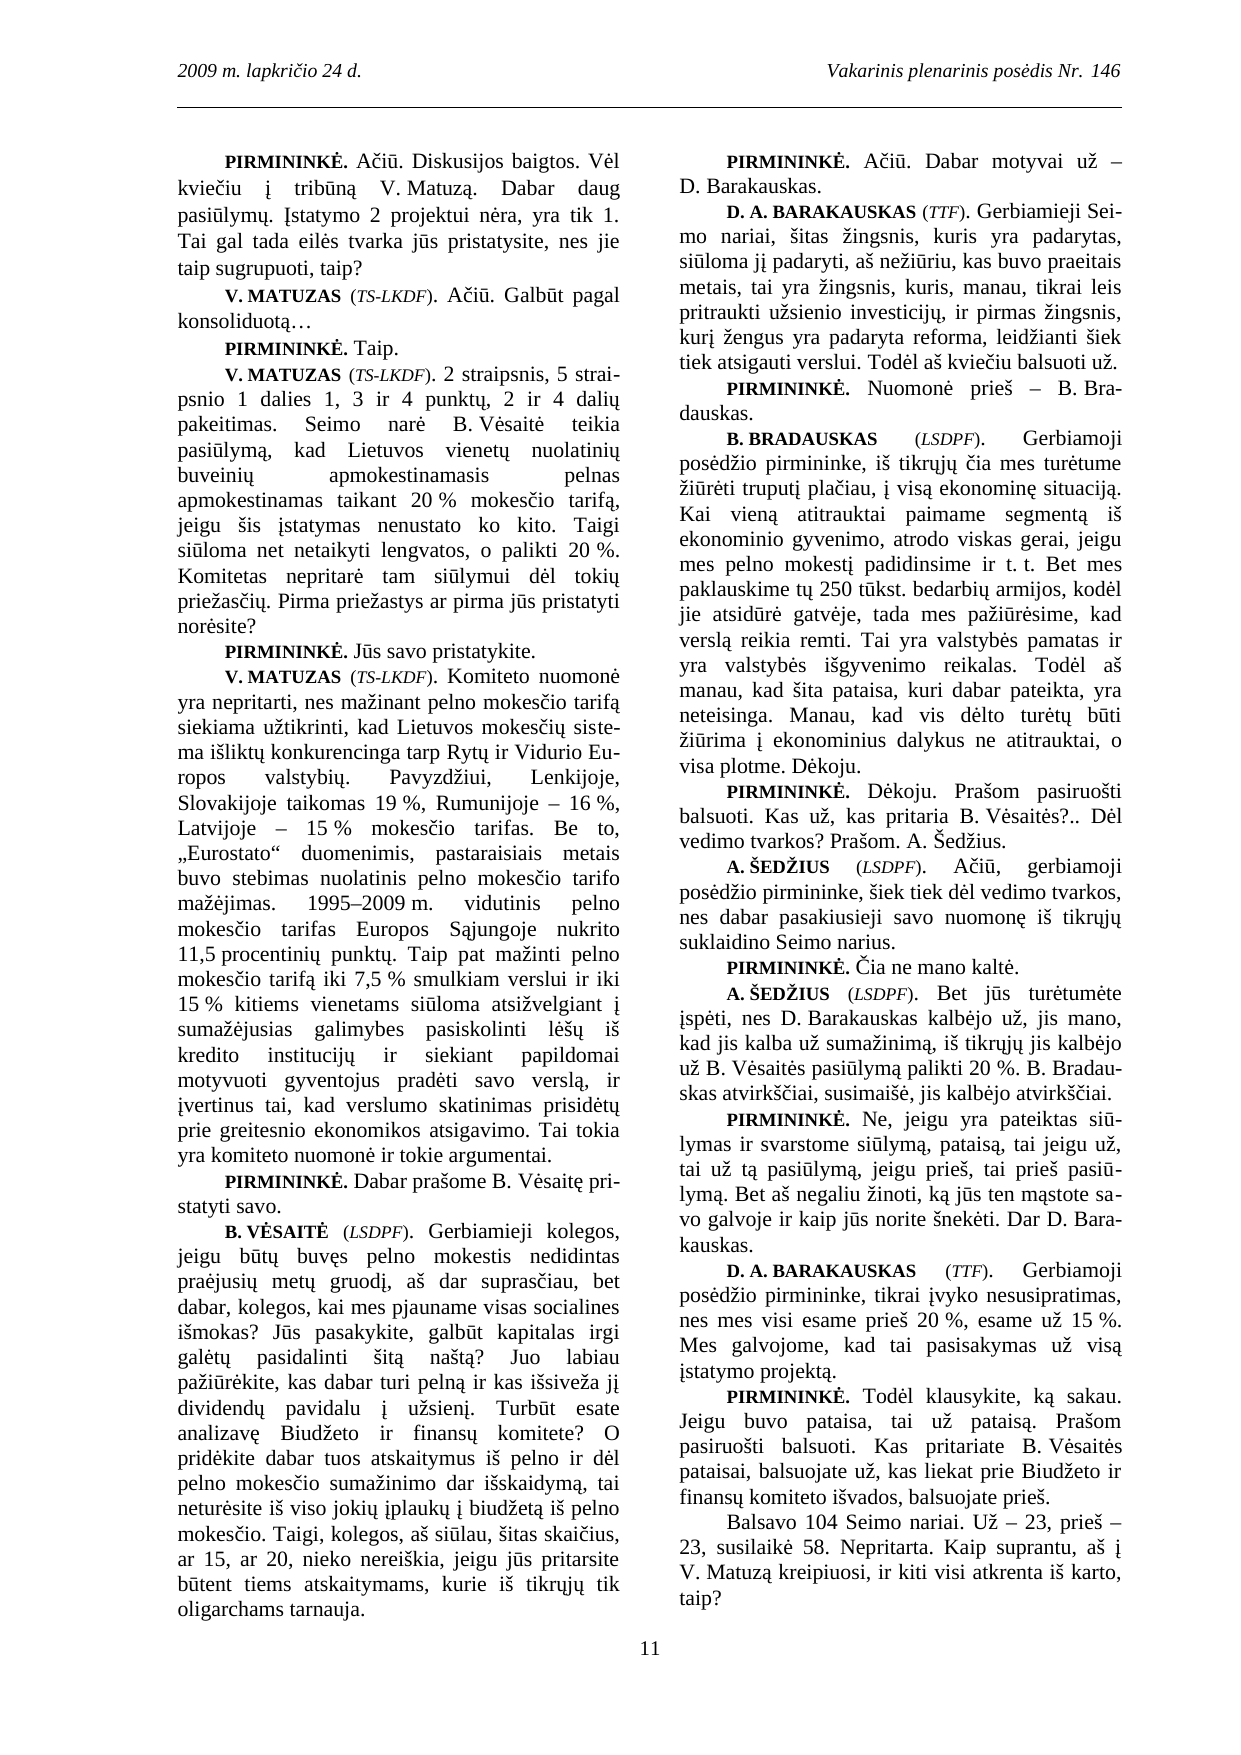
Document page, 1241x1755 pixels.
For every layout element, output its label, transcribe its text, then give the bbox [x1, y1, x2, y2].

text PIRMININKĖ. Nuomonė prieš – B. Bra­dauskas. [679, 374, 1122, 425]
text PIRMININKĖ. Jūs savo pristatykite. [177, 638, 620, 663]
text V. MATUZAS (TS-LKDF). Ačiū. Galbūt pagal konsoliduotą… [177, 281, 620, 334]
text PIRMININKĖ. Dėkoju. Prašom pasiruošti bal­suoti. Kas už, kas pritaria B. Vėsaitės?.. Dėl ve­dimo tvarkos? Prašom. A. Šedžius. [679, 778, 1122, 853]
text B. VĖSAITĖ (LSDPF). Gerbiamieji kolegos, jeigu būtų buvęs pelno mokestis nedidintas praėjusių metų gruodį, aš dar suprasčiau, bet dabar, kolegos, kai mes pjauname visas socialines išmokas? Jūs pasakykite, galbūt kapitalas irgi galėtų pa­sidalinti šitą naštą? Juo labiau pažiūrėkite, kas dabar turi pelną ir kas išsiveža jį dividendų pavidalu į užsienį. Turbūt esate analizavę Biudžeto ir finansų komitete? O pridėkite dabar tuos atskaitymus iš pelno ir dėl pelno mokesčio sumažinimo dar išskaidymą, tai neturėsite iš viso jokių įplaukų į biudžetą iš pelno mokesčio. Taigi, kolegos, aš siūlau, šitas skaičius, ar 15, ar 20, nieko nereiškia, jeigu jūs pritarsite būtent tiems atskaitymams, kurie iš tikrųjų tik oligarchams tarnauja. [177, 1218, 620, 1621]
text D. A. BARAKAUSKAS (TTF). Gerbiamieji Sei­mo nariai, šitas žingsnis, kuris yra padarytas, siūloma jį padaryti, aš nežiūriu, kas buvo praeitais me­tais, tai yra žingsnis, kuris, manau, tikrai leis pritraukti užsienio investicijų, ir pirmas žingsnis, kurį žengus yra padaryta reforma, leidžianti šiek tiek atsigauti verslui. Todėl aš kviečiu balsuoti už. [679, 198, 1122, 374]
text B. BRADAUSKAS (LSDPF). Gerbiamoji posėdžio pirmininke, iš tikrųjų čia mes turėtume žiū­rėti truputį plačiau, į visą ekonominę situaciją. Kai vieną atitrauktai paimame segmentą iš ekonominio gyvenimo, atrodo viskas gerai, jeigu mes pelno mokestį padidinsime ir t. t. Bet mes paklauskime tų 250 tūkst. bedarbių armijos, kodėl jie atsidūrė gatvėje, tada mes pažiūrėsime, kad verslą reikia remti. Tai yra valstybės pamatas ir yra val­s­tybės išgyvenimo reikalas. Todėl aš manau, kad ši­ta pataisa, kuri dabar pateikta, yra neteisinga. Manau, kad vis dėlto turėtų būti žiūrima į eko­nominius dalykus ne atitrauktai, o visa plotme. Dė­koju. [679, 425, 1122, 778]
text A. ŠEDŽIUS (LSDPF). Ačiū, gerbiamoji posėdžio pirmininke, šiek tiek dėl vedimo tvarkos, nes dabar pasakiusieji savo nuomonę iš tikrųjų suklaidino Seimo narius. [679, 853, 1122, 954]
text PIRMININKĖ. Todėl klausykite, ką sakau. Jeigu buvo pataisa, tai už pataisą. Prašom pasiruošti balsuoti. Kas pritariate B. Vėsaitės pataisai, balsuojate už, kas liekat prie Biudžeto ir finansų komiteto išvados, balsuojate prieš. [679, 1383, 1122, 1509]
text PIRMININKĖ. Ačiū. Diskusijos baigtos. Vėl kviečiu į tribūną V. Matuzą. Dabar daug pasiūlymų. Įstatymo 2 projektui nėra, yra tik 1. Tai gal tada eilės tvarka jūs pristatysite, nes jie taip sugrupuoti, taip? [177, 148, 620, 281]
text V. MATUZAS (TS-LKDF). Komiteto nuomonė yra nepritarti, nes mažinant pelno mokesčio tarifą siekiama užtikrinti, kad Lietuvos mokesčių sis­te­ma išliktų konkurencinga tarp Rytų ir Vidurio Eu­ropos valstybių. Pavyzdžiui, Lenkijoje, Slovakijoje taikomas 19 %, Rumunijoje – 16 %, Lat­vi­jo­je – 15 % mokesčio tarifas. Be to, „Eurostato“ duo­menimis, pastaraisiais metais buvo stebimas nuola­tinis pelno mokesčio tarifo mažėjimas. 1995–2009 m. vidutinis pelno mokesčio tarifas Europos Sąjungoje nukrito 11,5 procentinių punktų. Taip pat mažinti pelno mokesčio tarifą iki 7,5 % smulkiam verslui ir iki 15 % kitiems vienetams siūloma atsižvelgiant į sumažėjusias galimybes pasiskolinti lėšų iš kredito institucijų ir siekiant papildomai motyvuoti gyventojus pradėti savo verslą, ir įvertinus tai, kad verslumo skatinimas prisidėtų prie greitesnio ekonomikos atsigavimo. Tai tokia yra komiteto nuomonė ir tokie argumentai. [177, 663, 620, 1168]
text A. ŠEDŽIUS (LSDPF). Bet jūs turėtumėte įspėti, nes D. Barakauskas kalbėjo už, jis mano, kad jis kalba už sumažinimą, iš tikrųjų jis kalbėjo už B. Vė­saitės pasiūlymą palikti 20 %. B. Bra­dau­s­kas atvirkščiai, susimaišė, jis kalbėjo atvirkščiai. [679, 979, 1122, 1106]
text Balsavo 104 Seimo nariai. Už – 23, prieš – 23, susilaikė 58. Nepritarta. Kaip suprantu, aš į V. Matuzą kreipiuosi, ir kiti visi atkrenta iš karto, taip? [679, 1509, 1122, 1610]
text PIRMININKĖ. Ne, jeigu yra pateiktas siū­lymas ir svarstome siūlymą, pataisą, tai jeigu už, tai už tą pasiūlymą, jeigu prieš, tai prieš pasiū­lymą. Bet aš negaliu žinoti, ką jūs ten mąstote sa­vo galvoje ir kaip jūs norite šnekėti. Dar D. Bara­kauskas. [679, 1106, 1122, 1257]
text V. MATUZAS (TS-LKDF). 2 straipsnis, 5 strai­psnio 1 dalies 1, 3 ir 4 punktų, 2 ir 4 dalių pakeitimas. Seimo narė B. Vėsaitė teikia pasiūlymą, kad Lietuvos vienetų nuolatinių buveinių apmokestinamasis pelnas apmokestinamas taikant 20 % mokesčio tarifą, jeigu šis įstatymas nenustato ko kito. Taigi siūloma net netaikyti lengvatos, o palikti 20 %. Komitetas nepritarė tam siūlymui dėl tokių priežasčių. Pirma priežastys ar pirma jūs pristatyti norėsite? [177, 361, 620, 638]
text PIRMININKĖ. Čia ne mano kaltė. [679, 954, 1122, 979]
text PIRMININKĖ. Ačiū. Dabar motyvai už – D. Barakauskas. [679, 148, 1122, 198]
text PIRMININKĖ. Dabar prašome B. Vėsaitę pri­statyti savo. [177, 1168, 620, 1218]
text D. A. BARAKAUSKAS (TTF). Gerbiamoji posėdžio pirmininke, tikrai įvyko nesusipratimas, nes mes visi esame prieš 20 %, esame už 15 %. Mes galvojome, kad tai pasisakymas už visą įstatymo projektą. [679, 1257, 1122, 1383]
text PIRMININKĖ. Taip. [177, 334, 620, 361]
